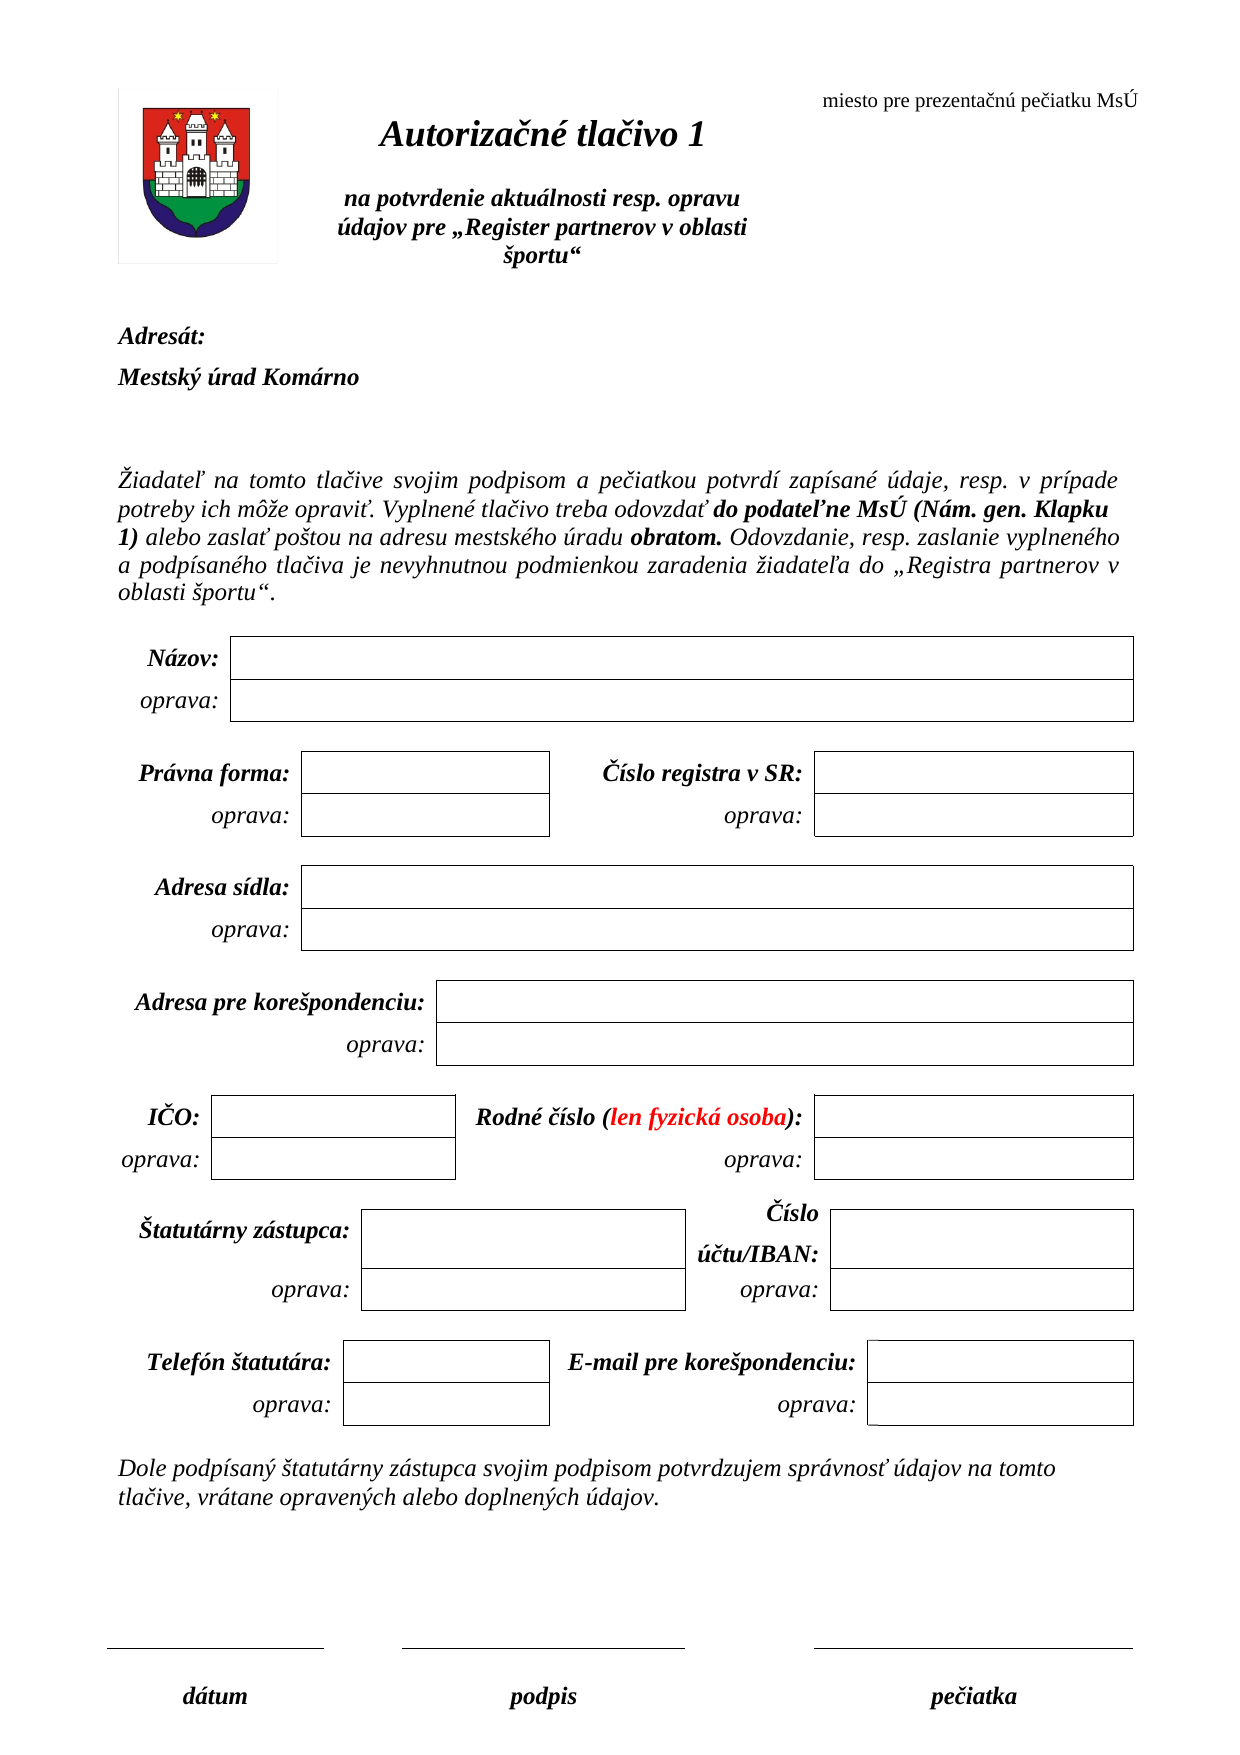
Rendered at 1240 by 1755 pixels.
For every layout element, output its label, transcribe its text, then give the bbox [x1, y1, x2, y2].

subtitle [302, 758, 549, 787]
text [362, 1274, 685, 1303]
text oprava: [121, 1144, 211, 1172]
text [302, 800, 549, 828]
subtitle na potvrdenie aktuálnosti resp. opravu údajov pre „Register partnerov v oblasti športu“ [307, 183, 780, 269]
subtitle [831, 1210, 1133, 1246]
subtitle [231, 643, 1133, 672]
subtitle [1134, 872, 1179, 901]
text oprava: [211, 800, 301, 828]
text [344, 1389, 549, 1417]
subtitle [1134, 987, 1179, 1016]
subtitle [1134, 643, 1179, 672]
subtitle Názov: [147, 643, 230, 672]
subtitle Rodné číslo (len fyzická osoba): [456, 1102, 814, 1130]
subtitle Právna forma: [138, 758, 301, 787]
subtitle [344, 1347, 549, 1376]
subtitle IČO: [148, 1102, 211, 1130]
text [231, 685, 1133, 714]
text [302, 914, 1133, 943]
text [437, 1029, 1133, 1058]
subtitle Telefón štatutára: [146, 1347, 343, 1376]
subtitle Štatutárny zástupca: [139, 1210, 361, 1246]
text [1134, 1029, 1179, 1058]
subtitle [1134, 758, 1179, 787]
subtitle [868, 1347, 1133, 1376]
text oprava: [271, 1274, 361, 1303]
text oprava: [550, 800, 814, 828]
text oprava: [686, 1274, 830, 1303]
subtitle dátum podpis pečiatka [183, 1681, 1179, 1710]
text [831, 1274, 1133, 1303]
subtitle [815, 758, 1133, 787]
text účtu/IBAN: [697, 1246, 830, 1267]
text Adresát: [118, 321, 656, 350]
subtitle [1134, 1210, 1179, 1246]
text [1134, 1389, 1179, 1417]
subtitle [1134, 1102, 1179, 1130]
text miesto pre prezentačnú pečiatku MsÚ [822, 89, 1168, 112]
text Žiadateľ na tomto tlačive svojim podpisom a pečiatkou potvrdí zapísané údaje, resp. v prípade potreby ich môže opraviť. Vyplnené tlačivo treba odovzdať do podateľne MsÚ (Nám. gen. Klapku [118, 465, 1122, 523]
text [815, 1144, 1133, 1172]
text [1134, 914, 1179, 943]
text [868, 1389, 1133, 1417]
subtitle [212, 1102, 455, 1130]
subtitle Adresa sídla: [155, 872, 301, 901]
subtitle E-mail pre korešpondenciu: [550, 1347, 867, 1376]
subtitle Adresa pre korešpondenciu: [135, 987, 436, 1016]
subtitle [437, 987, 1133, 1016]
text oprava: [252, 1389, 343, 1417]
text [1134, 1246, 1179, 1267]
subtitle [815, 1102, 1133, 1130]
text [212, 1144, 455, 1172]
text Autorizačné tlačivo 1 [380, 89, 1179, 264]
subtitle [302, 872, 1133, 901]
text oprava: [550, 1389, 867, 1417]
text 1) alebo zaslať poštou na adresu mestského úradu obratom. Odovzdanie, resp. zaslanie vyplneného a podpísaného tlačiva je nevyhnutnou podmienkou zaradenia žiadateľa do „Registra partnerov v oblasti športu“. [118, 524, 1122, 606]
text [815, 800, 1133, 828]
text [831, 1246, 1133, 1267]
text Dole podpísaný štatutárny zástupca svojim podpisom potvrdzujem správnosť údajov na tomto tlačive, vrátane opravených alebo doplnených údajov. [118, 1453, 1127, 1511]
subtitle Číslo registra v SR: [550, 758, 814, 787]
subtitle [1134, 1347, 1179, 1376]
text oprava: [140, 685, 230, 714]
text [1134, 685, 1179, 714]
text oprava: [211, 914, 301, 943]
subtitle Číslo [686, 1210, 830, 1246]
text [1134, 1144, 1179, 1172]
text oprava: [346, 1029, 436, 1058]
text [1134, 1274, 1179, 1303]
text [1134, 800, 1179, 828]
text Mestský úrad Komárno [118, 362, 656, 391]
subtitle [362, 1210, 685, 1246]
text oprava: [456, 1144, 814, 1172]
